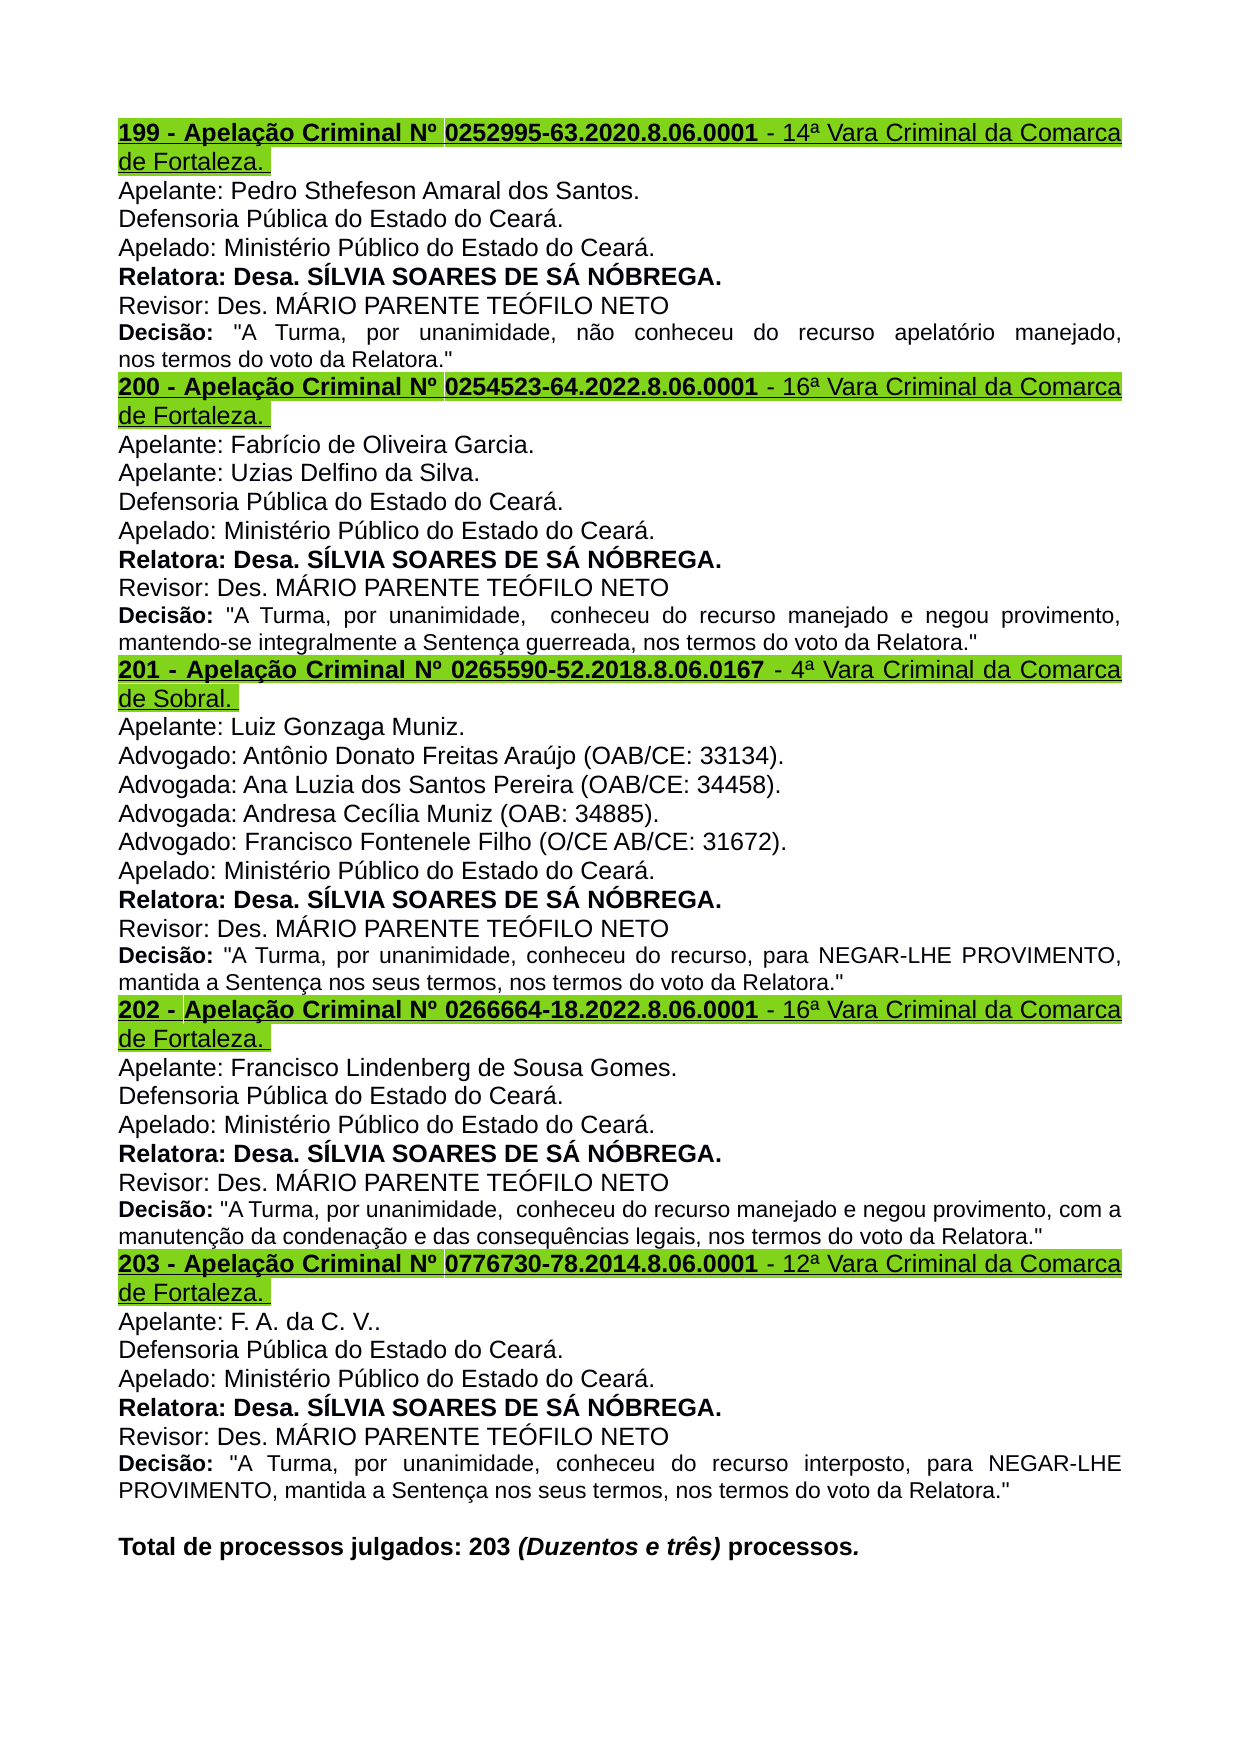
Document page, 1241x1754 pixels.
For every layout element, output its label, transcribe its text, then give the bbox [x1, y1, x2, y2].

text Relatora: Desa. SÍLVIA SOARES DE SÁ NÓBREGA. [118, 1139, 1122, 1167]
text Defensoria Pública do Estado do Ceará. [118, 487, 1122, 516]
text Decisão: "A Turma, por unanimidade, conheceu do recurso manejado e negou provimento, mantendo-se integralmente a Sentença guerreada, nos termos do voto da Relatora." [118, 602, 1122, 655]
text Relatora: Desa. SÍLVIA SOARES DE SÁ NÓBREGA. [118, 1393, 1122, 1421]
text 203 - Apelação Criminal Nº 0776730-78.2014.8.06.0001 - 12ª Vara Criminal da Comarca [118, 1249, 1122, 1274]
text Relatora: Desa. SÍLVIA SOARES DE SÁ NÓBREGA. [118, 262, 1122, 291]
text Apelado: Ministério Público do Estado do Ceará. [118, 856, 1122, 885]
text Advogada: Ana Luzia dos Santos Pereira (OAB/CE: 34458). [118, 770, 1122, 798]
text Decisão: "A Turma, por unanimidade, conheceu do recurso manejado e negou provimento, com a manutenção da condenação e das consequências legais, nos termos do voto da Relatora." [118, 1196, 1122, 1249]
text Apelado: Ministério Público do Estado do Ceará. [118, 1364, 1122, 1393]
text Apelante: F. A. da C. V.. [118, 1306, 1122, 1335]
text de Fortaleza. [118, 1021, 1122, 1052]
text Total de processos julgados: 203 (Duzentos e três) processos. [118, 1532, 1122, 1560]
text 202 - Apelação Criminal Nº 0266664-18.2022.8.06.0001 - 16ª Vara Criminal da Comarca [118, 995, 1122, 1020]
text 201 - Apelação Criminal Nº 0265590-52.2018.8.06.0167 - 4ª Vara Criminal da Comarca [118, 655, 1122, 680]
text Advogado: Francisco Fontenele Filho (O/CE AB/CE: 31672). [118, 827, 1122, 856]
text Decisão: "A Turma, por unanimidade, conheceu do recurso interposto, para NEGAR-LHE PROVIMENTO, mantida a Sentença nos seus termos, nos termos do voto da Relatora." [118, 1450, 1122, 1503]
text Apelante: Fabrício de Oliveira Garcia. [118, 429, 1122, 458]
text Apelante: Pedro Sthefeson Amaral dos Santos. [118, 176, 1122, 204]
text Relatora: Desa. SÍLVIA SOARES DE SÁ NÓBREGA. [118, 885, 1122, 913]
text Advogada: Andresa Cecília Muniz (OAB: 34885). [118, 798, 1122, 827]
text de Fortaleza. [118, 144, 1122, 176]
text Defensoria Pública do Estado do Ceará. [118, 204, 1122, 233]
text 200 - Apelação Criminal Nº 0254523-64.2022.8.06.0001 - 16ª Vara Criminal da Comarca [118, 372, 1122, 397]
text Decisão: "A Turma, por unanimidade, conheceu do recurso, para NEGAR-LHE PROVIMENTO, mantida a Sentença nos seus termos, nos termos do voto da Relatora." [118, 942, 1122, 995]
text Revisor: Des. MÁRIO PARENTE TEÓFILO NETO [118, 291, 1122, 319]
text de Fortaleza. [118, 398, 1122, 429]
text de Sobral. [118, 681, 1122, 712]
text Revisor: Des. MÁRIO PARENTE TEÓFILO NETO [118, 1167, 1122, 1196]
text Revisor: Des. MÁRIO PARENTE TEÓFILO NETO [118, 913, 1122, 942]
text 199 - Apelação Criminal Nº 0252995-63.2020.8.06.0001 - 14ª Vara Criminal da Comarca [118, 118, 1122, 143]
text Apelante: Uzias Delfino da Silva. [118, 458, 1122, 487]
text Decisão: "A Turma, por unanimidade, não conheceu do recurso apelatório manejado, nos termos do voto da Relatora." [118, 319, 1122, 372]
text de Fortaleza. [118, 1275, 1122, 1306]
text Relatora: Desa. SÍLVIA SOARES DE SÁ NÓBREGA. [118, 544, 1122, 573]
text Revisor: Des. MÁRIO PARENTE TEÓFILO NETO [118, 573, 1122, 602]
text Apelante: Francisco Lindenberg de Sousa Gomes. [118, 1052, 1122, 1081]
text Defensoria Pública do Estado do Ceará. [118, 1081, 1122, 1110]
text Revisor: Des. MÁRIO PARENTE TEÓFILO NETO [118, 1421, 1122, 1450]
text Apelado: Ministério Público do Estado do Ceará. [118, 516, 1122, 544]
text Advogado: Antônio Donato Freitas Araújo (OAB/CE: 33134). [118, 741, 1122, 770]
text Apelante: Luiz Gonzaga Muniz. [118, 712, 1122, 741]
text Defensoria Pública do Estado do Ceará. [118, 1335, 1122, 1364]
text Apelado: Ministério Público do Estado do Ceará. [118, 233, 1122, 262]
text Apelado: Ministério Público do Estado do Ceará. [118, 1110, 1122, 1139]
